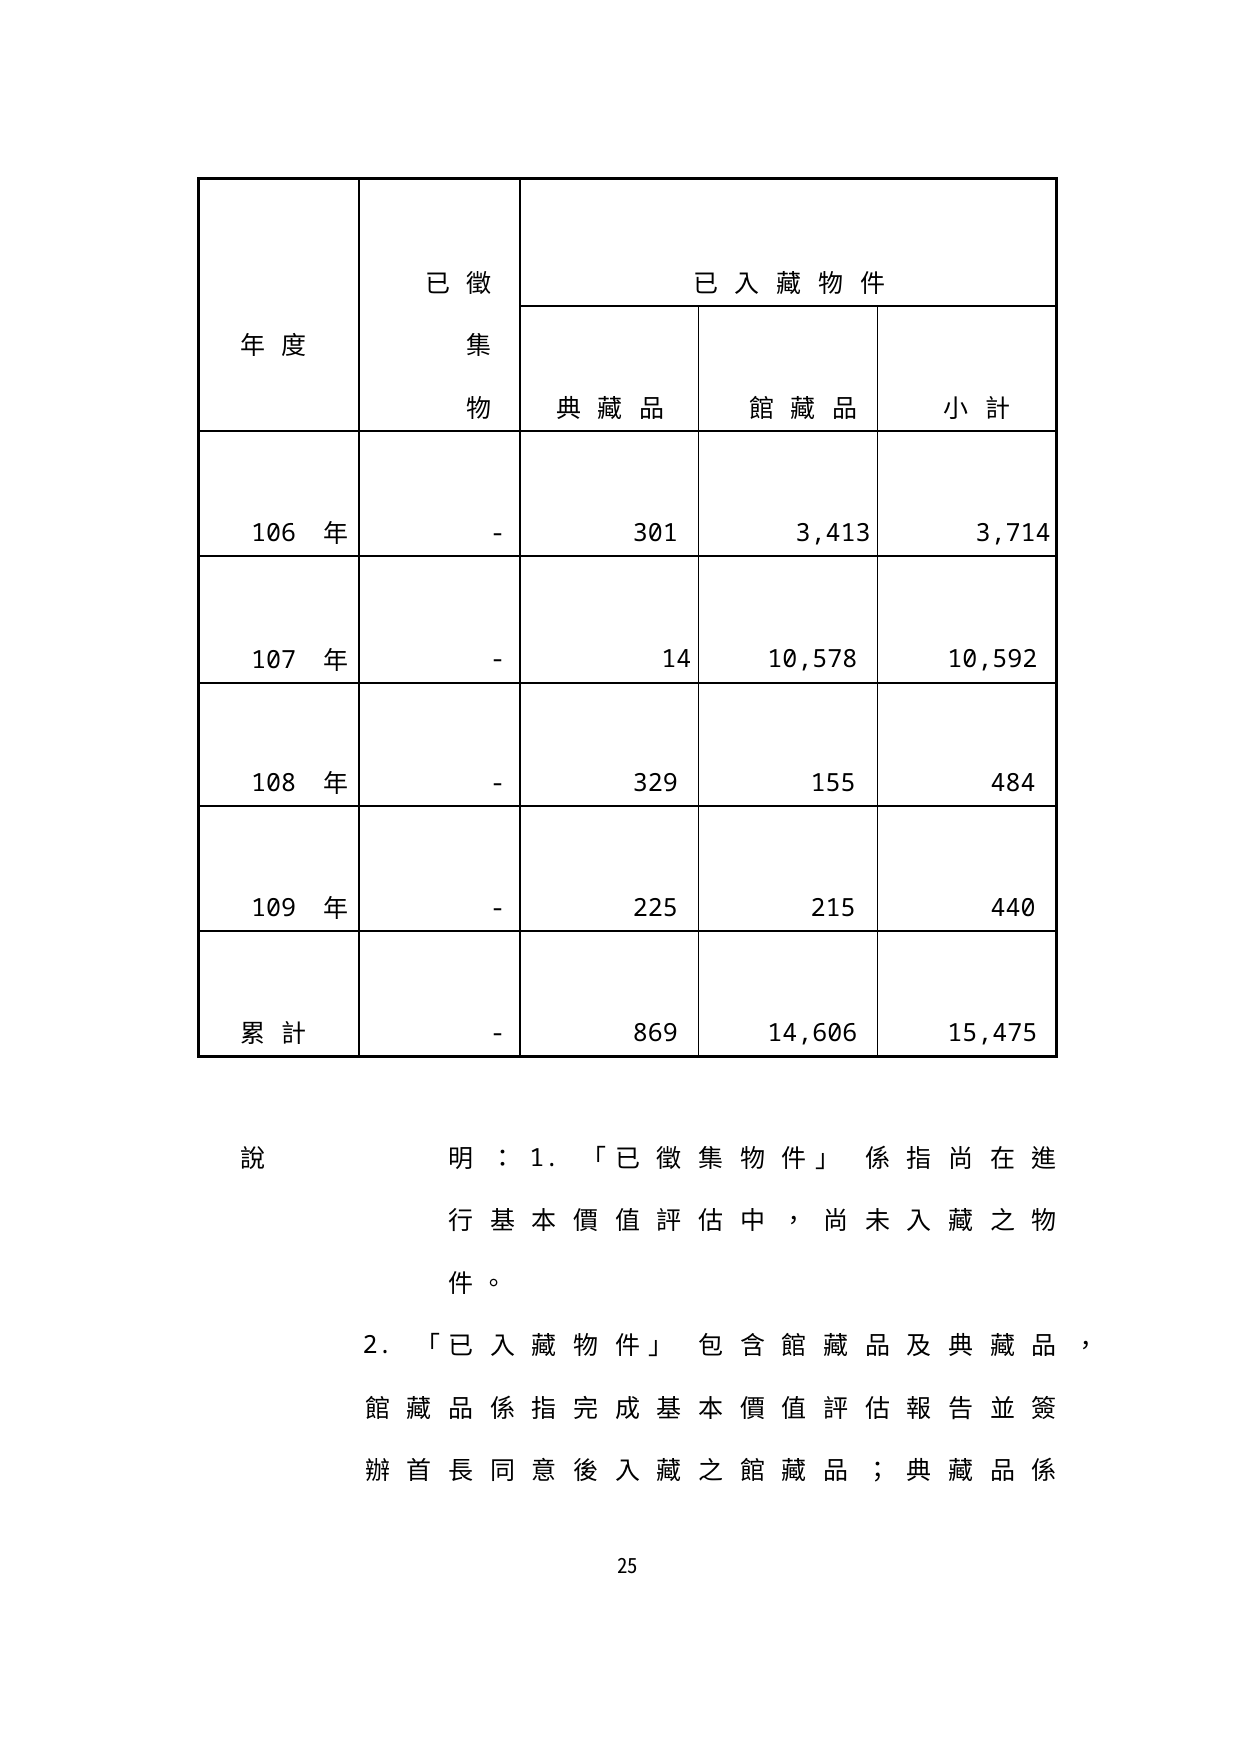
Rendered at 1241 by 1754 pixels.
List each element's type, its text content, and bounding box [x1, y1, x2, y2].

table_cell 225 [521, 807, 698, 930]
table_cell - [360, 557, 519, 682]
table_cell - [360, 932, 519, 1055]
table_cell 155 [699, 684, 877, 805]
table_cell - [360, 684, 519, 805]
table_cell 109年 [200, 807, 358, 930]
table_cell 10,592 [878, 557, 1055, 682]
table_cell 累計 [200, 932, 358, 1055]
table_header 年度 [200, 180, 358, 430]
table_cell 10,578 [699, 557, 877, 682]
table_header 已入藏物件 [521, 180, 1055, 305]
table_cell 14 [521, 557, 698, 682]
table_cell - [360, 432, 519, 555]
table_cell 329 [521, 684, 698, 805]
table_cell 14,606 [699, 932, 877, 1055]
table_cell 869 [521, 932, 698, 1055]
table_cell 3,714 [878, 432, 1055, 555]
text 2.「已入藏物件」包含館藏品及典藏品，館藏品係指完成基本價值評估報告並簽辦首長同意後入藏之館藏品；典藏品係指館藏品再提經典藏審議委員會審議通過之典藏品。 [319, 1302, 1067, 1490]
table_cell 484 [878, 684, 1055, 805]
table_cell 440 [878, 807, 1055, 930]
table_header 已徵集物件 [360, 180, 519, 430]
table_cell 215 [699, 807, 877, 930]
text 說 明：1.「已徵集物件」係指尚在進行基本價值評估中，尚未入藏之物件。 [194, 1115, 1084, 1302]
table_cell 301 [521, 432, 698, 555]
table_cell 15,475 [878, 932, 1055, 1055]
table_cell 3,413 [699, 432, 877, 555]
table_cell - [360, 807, 519, 930]
table_cell 館藏品 [699, 307, 877, 430]
table_cell 小計 [878, 307, 1055, 430]
table_cell 典藏品 [521, 307, 698, 430]
table_cell 106年 [200, 432, 358, 555]
table_cell 108年 [200, 684, 358, 805]
table_cell 107年 [200, 557, 358, 682]
